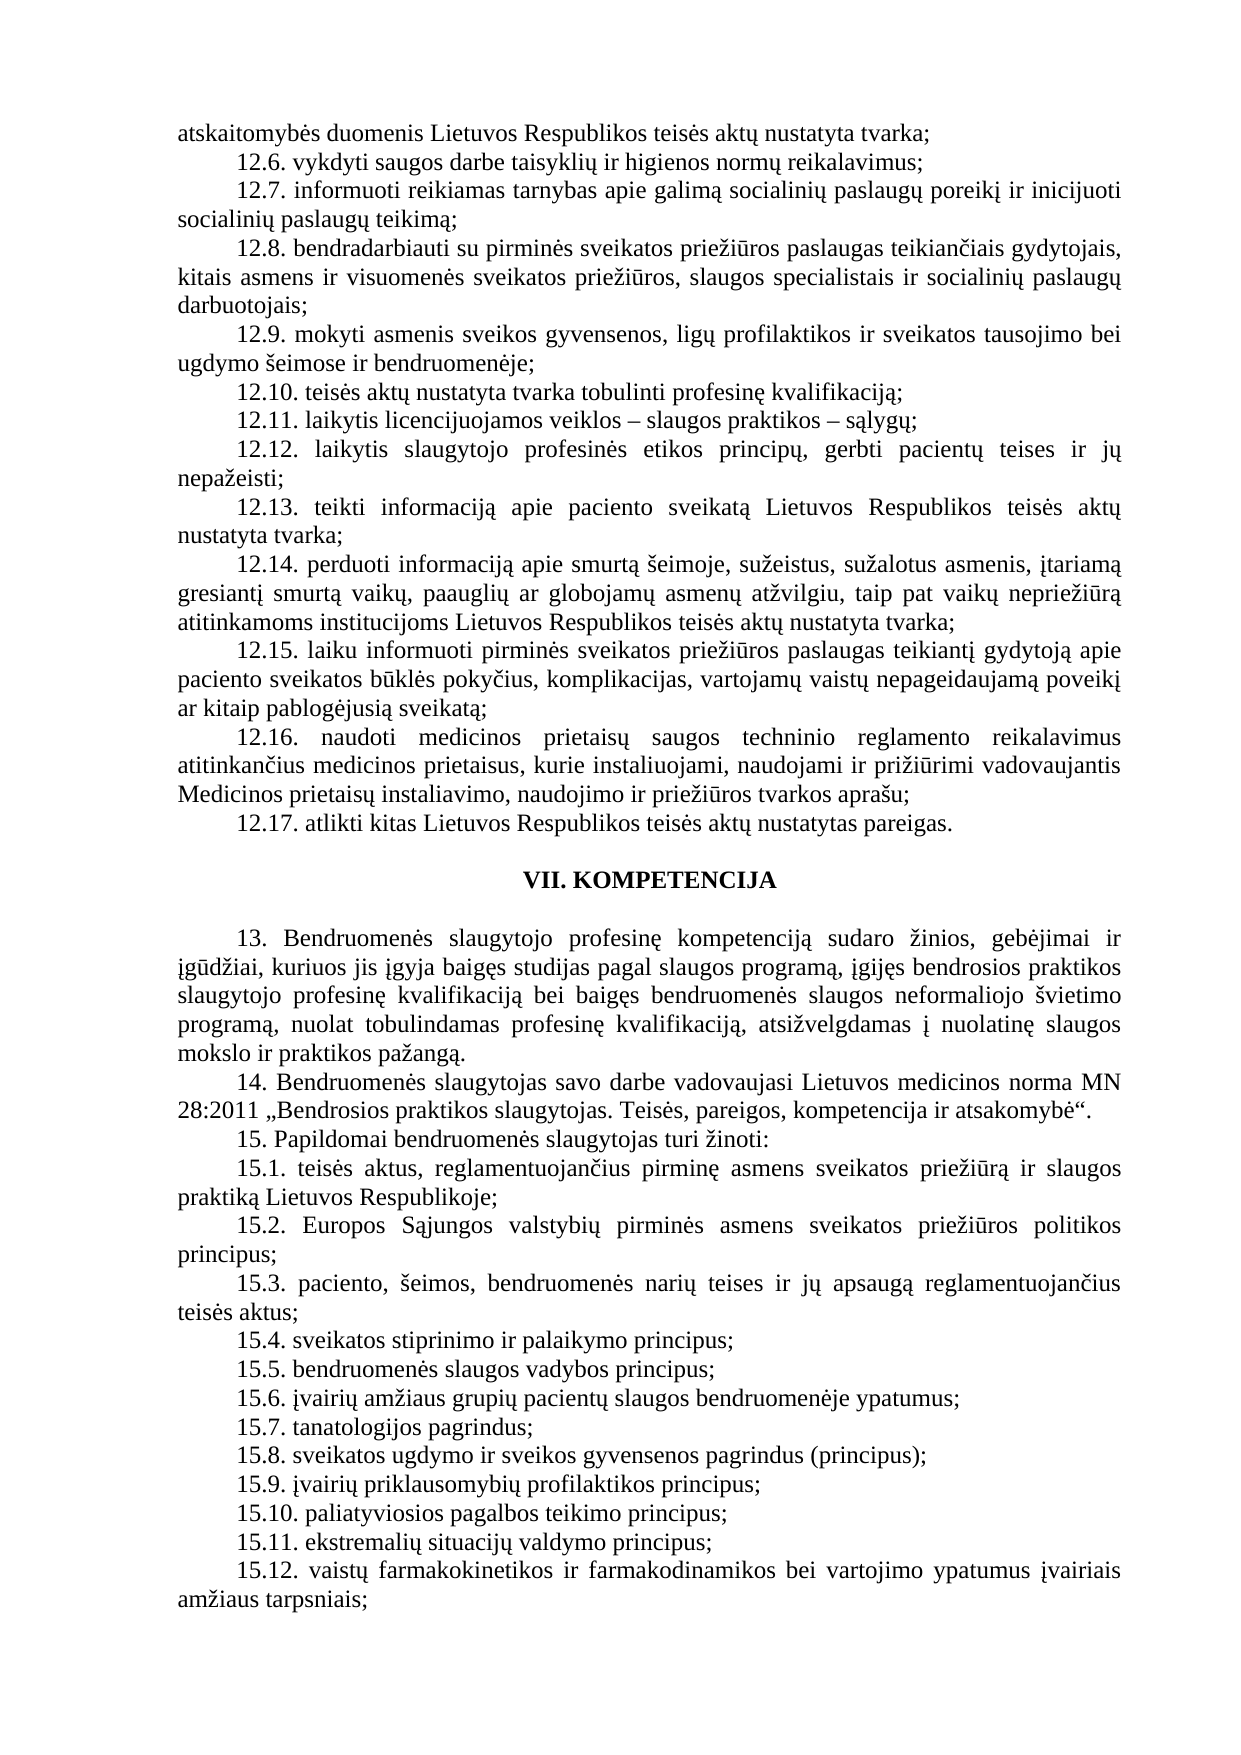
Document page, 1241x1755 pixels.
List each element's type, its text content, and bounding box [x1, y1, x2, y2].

text 12.17. atlikti kitas Lietuvos Respublikos teisės aktų nustatytas pareigas. [177, 808, 1122, 837]
text 12.6. vykdyti saugos darbe taisyklių ir higienos normų reikalavimus; [177, 147, 1122, 176]
text 15.11. ekstremalių situacijų valdymo principus; [177, 1527, 1122, 1556]
text 12.10. teisės aktų nustatyta tvarka tobulinti profesinę kvalifikaciją; [177, 377, 1122, 406]
text 14. Bendruomenės slaugytojas savo darbe vadovaujasi Lietuvos medicinos norma MN 28:2011 „Bendrosios praktikos slaugytojas. Teisės, pareigos, kompetencija ir atsakomybė“. [177, 1067, 1122, 1124]
text 15.7. tanatologijos pagrindus; [177, 1412, 1122, 1441]
text 15.1. teisės aktus, reglamentuojančius pirminę asmens sveikatos priežiūrą ir slaugos praktiką Lietuvos Respublikoje; [177, 1153, 1122, 1211]
text 12.7. informuoti reikiamas tarnybas apie galimą socialinių paslaugų poreikį ir inicijuoti socialinių paslaugų teikimą; [177, 176, 1122, 233]
text 12.11. laikytis licencijuojamos veiklos – slaugos praktikos – sąlygų; [177, 406, 1122, 434]
text VII. KOMPETENCIJA [177, 866, 1122, 894]
text 15.8. sveikatos ugdymo ir sveikos gyvensenos pagrindus (principus); [177, 1441, 1122, 1469]
text 15.4. sveikatos stiprinimo ir palaikymo principus; [177, 1326, 1122, 1354]
text 12.8. bendradarbiauti su pirminės sveikatos priežiūros paslaugas teikiančiais gydytojais, kitais asmens ir visuomenės sveikatos priežiūros, slaugos specialistais ir socialinių paslaugų darbuotojais; [177, 233, 1122, 319]
text atskaitomybės duomenis Lietuvos Respublikos teisės aktų nustatyta tvarka; [177, 118, 1122, 147]
text 12.15. laiku informuoti pirminės sveikatos priežiūros paslaugas teikiantį gydytoją apie paciento sveikatos būklės pokyčius, komplikacijas, vartojamų vaistų nepageidaujamą poveikį ar kitaip pablogėjusią sveikatą; [177, 636, 1122, 722]
text 15.6. įvairių amžiaus grupių pacientų slaugos bendruomenėje ypatumus; [177, 1383, 1122, 1412]
text 15.2. Europos Sąjungos valstybių pirminės asmens sveikatos priežiūros politikos principus; [177, 1211, 1122, 1268]
text 15.3. paciento, šeimos, bendruomenės narių teises ir jų apsaugą reglamentuojančius teisės aktus; [177, 1268, 1122, 1326]
text 12.14. perduoti informaciją apie smurtą šeimoje, sužeistus, sužalotus asmenis, įtariamą gresiantį smurtą vaikų, paauglių ar globojamų asmenų atžvilgiu, taip pat vaikų nepriežiūrą atitinkamoms institucijoms Lietuvos Respublikos teisės aktų nustatyta tvarka; [177, 549, 1122, 636]
text 12.13. teikti informaciją apie paciento sveikatą Lietuvos Respublikos teisės aktų nustatyta tvarka; [177, 492, 1122, 549]
text 15. Papildomai bendruomenės slaugytojas turi žinoti: [177, 1124, 1122, 1153]
text 15.10. paliatyviosios pagalbos teikimo principus; [177, 1498, 1122, 1527]
text 13. Bendruomenės slaugytojo profesinę kompetenciją sudaro žinios, gebėjimai ir įgūdžiai, kuriuos jis įgyja baigęs studijas pagal slaugos programą, įgijęs bendrosios praktikos slaugytojo profesinę kvalifikaciją bei baigęs bendruomenės slaugos neformaliojo švietimo programą, nuolat tobulindamas profesinę kvalifikaciją, atsižvelgdamas į nuolatinę slaugos mokslo ir praktikos pažangą. [177, 923, 1122, 1067]
text 15.12. vaistų farmakokinetikos ir farmakodinamikos bei vartojimo ypatumus įvairiais amžiaus tarpsniais; [177, 1556, 1122, 1613]
text 15.9. įvairių priklausomybių profilaktikos principus; [177, 1469, 1122, 1498]
text 12.12. laikytis slaugytojo profesinės etikos principų, gerbti pacientų teises ir jų nepažeisti; [177, 434, 1122, 492]
text 12.9. mokyti asmenis sveikos gyvensenos, ligų profilaktikos ir sveikatos tausojimo bei ugdymo šeimose ir bendruomenėje; [177, 319, 1122, 377]
text 12.16. naudoti medicinos prietaisų saugos techninio reglamento reikalavimus atitinkančius medicinos prietaisus, kurie instaliuojami, naudojami ir prižiūrimi vadovaujantis Medicinos prietaisų instaliavimo, naudojimo ir priežiūros tvarkos aprašu; [177, 722, 1122, 808]
text 15.5. bendruomenės slaugos vadybos principus; [177, 1354, 1122, 1383]
